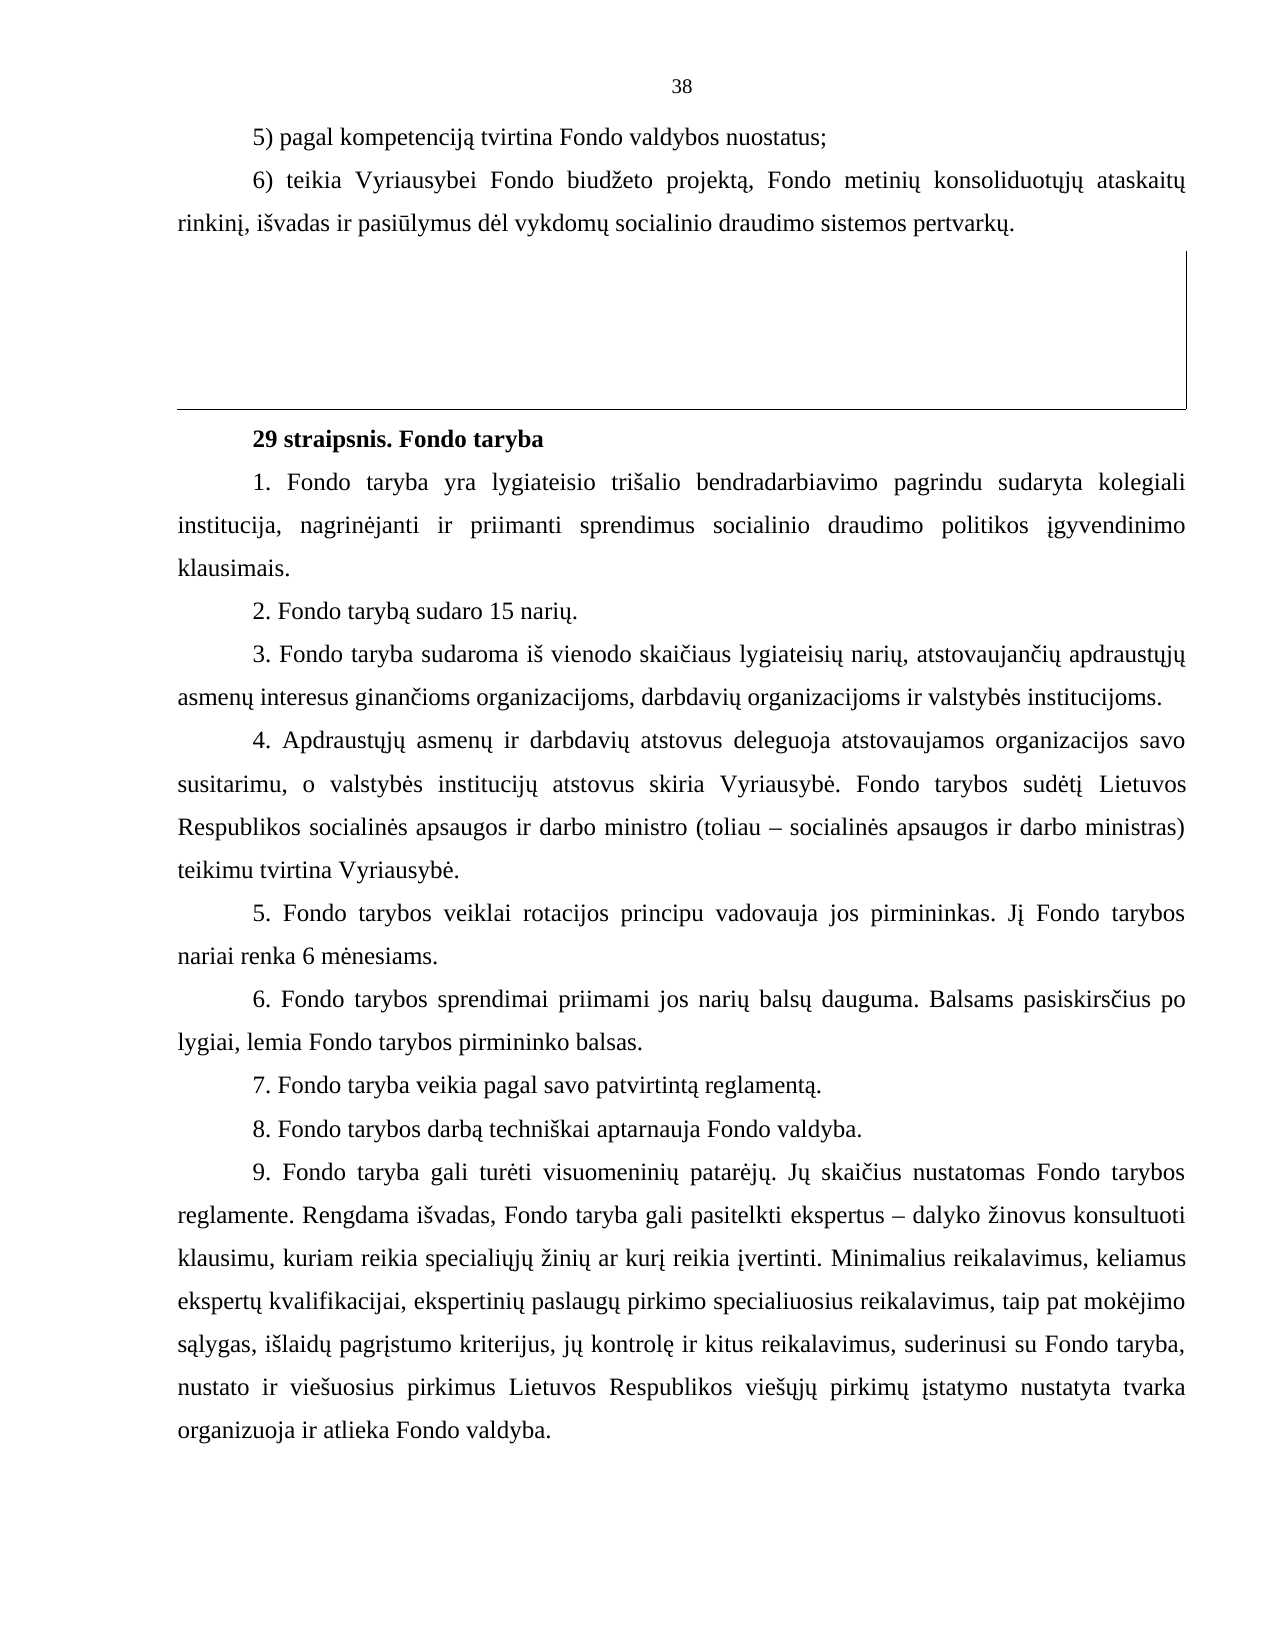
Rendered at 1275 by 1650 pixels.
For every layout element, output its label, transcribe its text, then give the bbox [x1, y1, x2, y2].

text 9. Fondo taryba gali turėti visuomeninių patarėjų. Jų skaičius nustatomas Fondo tarybos reglamente. Rengdama išvadas, Fondo taryba gali pasitelkti ekspertus – dalyko žinovus konsultuoti klausimu, kuriam reikia specialiųjų žinių ar kurį reikia įvertinti. Minimalius reikalavimus, keliamus ekspertų kvalifikacijai, ekspertinių paslaugų pirkimo specialiuosius reikalavimus, taip pat mokėjimo sąlygas, išlaidų pagrįstumo kriterijus, jų kontrolę ir kitus reikalavimus, suderinusi su Fondo taryba, nustato ir viešuosius pirkimus Lietuvos Respublikos viešųjų pirkimų įstatymo nustatyta tvarka organizuoja ir atlieka Fondo valdyba. [177, 1157, 1186, 1444]
text 4. Apdraustųjų asmenų ir darbdavių atstovus deleguoja atstovaujamos organizacijos savo susitarimu, o valstybės institucijų atstovus skiria Vyriausybė. Fondo tarybos sudėtį Lietuvos Respublikos socialinės apsaugos ir darbo ministro (toliau – socialinės apsaugos ir darbo ministras) teikimu tvirtina Vyriausybė. [177, 726, 1186, 884]
text 1. Fondo taryba yra lygiateisio trišalio bendradarbiavimo pagrindu sudaryta kolegiali institucija, nagrinėjanti ir priimanti sprendimus socialinio draudimo politikos įgyvendinimo klausimais. [177, 467, 1186, 582]
text 2. Fondo tarybą sudaro 15 narių. [177, 596, 1186, 625]
text 8. Fondo tarybos darbą techniškai aptarnauja Fondo valdyba. [177, 1114, 1186, 1142]
text 6) teikia Vyriausybei Fondo biudžeto projektą, Fondo metinių konsoliduotųjų ataskaitų rinkinį, išvadas ir pasiūlymus dėl vykdomų socialinio draudimo sistemos pertvarkų. [177, 165, 1186, 237]
text 3. Fondo taryba sudaroma iš vienodo skaičiaus lygiateisių narių, atstovaujančių apdraustųjų asmenų interesus ginančioms organizacijoms, darbdavių organizacijoms ir valstybės institucijoms. [177, 639, 1186, 711]
text 5. Fondo tarybos veiklai rotacijos principu vadovauja jos pirmininkas. Jį Fondo tarybos nariai renka 6 mėnesiams. [177, 898, 1186, 970]
text 7. Fondo taryba veikia pagal savo patvirtintą reglamentą. [177, 1071, 1186, 1099]
text 29 straipsnis. Fondo taryba [177, 424, 1186, 452]
text 6. Fondo tarybos sprendimai priimami jos narių balsų dauguma. Balsams pasiskirsčius po lygiai, lemia Fondo tarybos pirmininko balsas. [177, 984, 1186, 1056]
text 5) pagal kompetenciją tvirtina Fondo valdybos nuostatus; [177, 122, 1186, 151]
